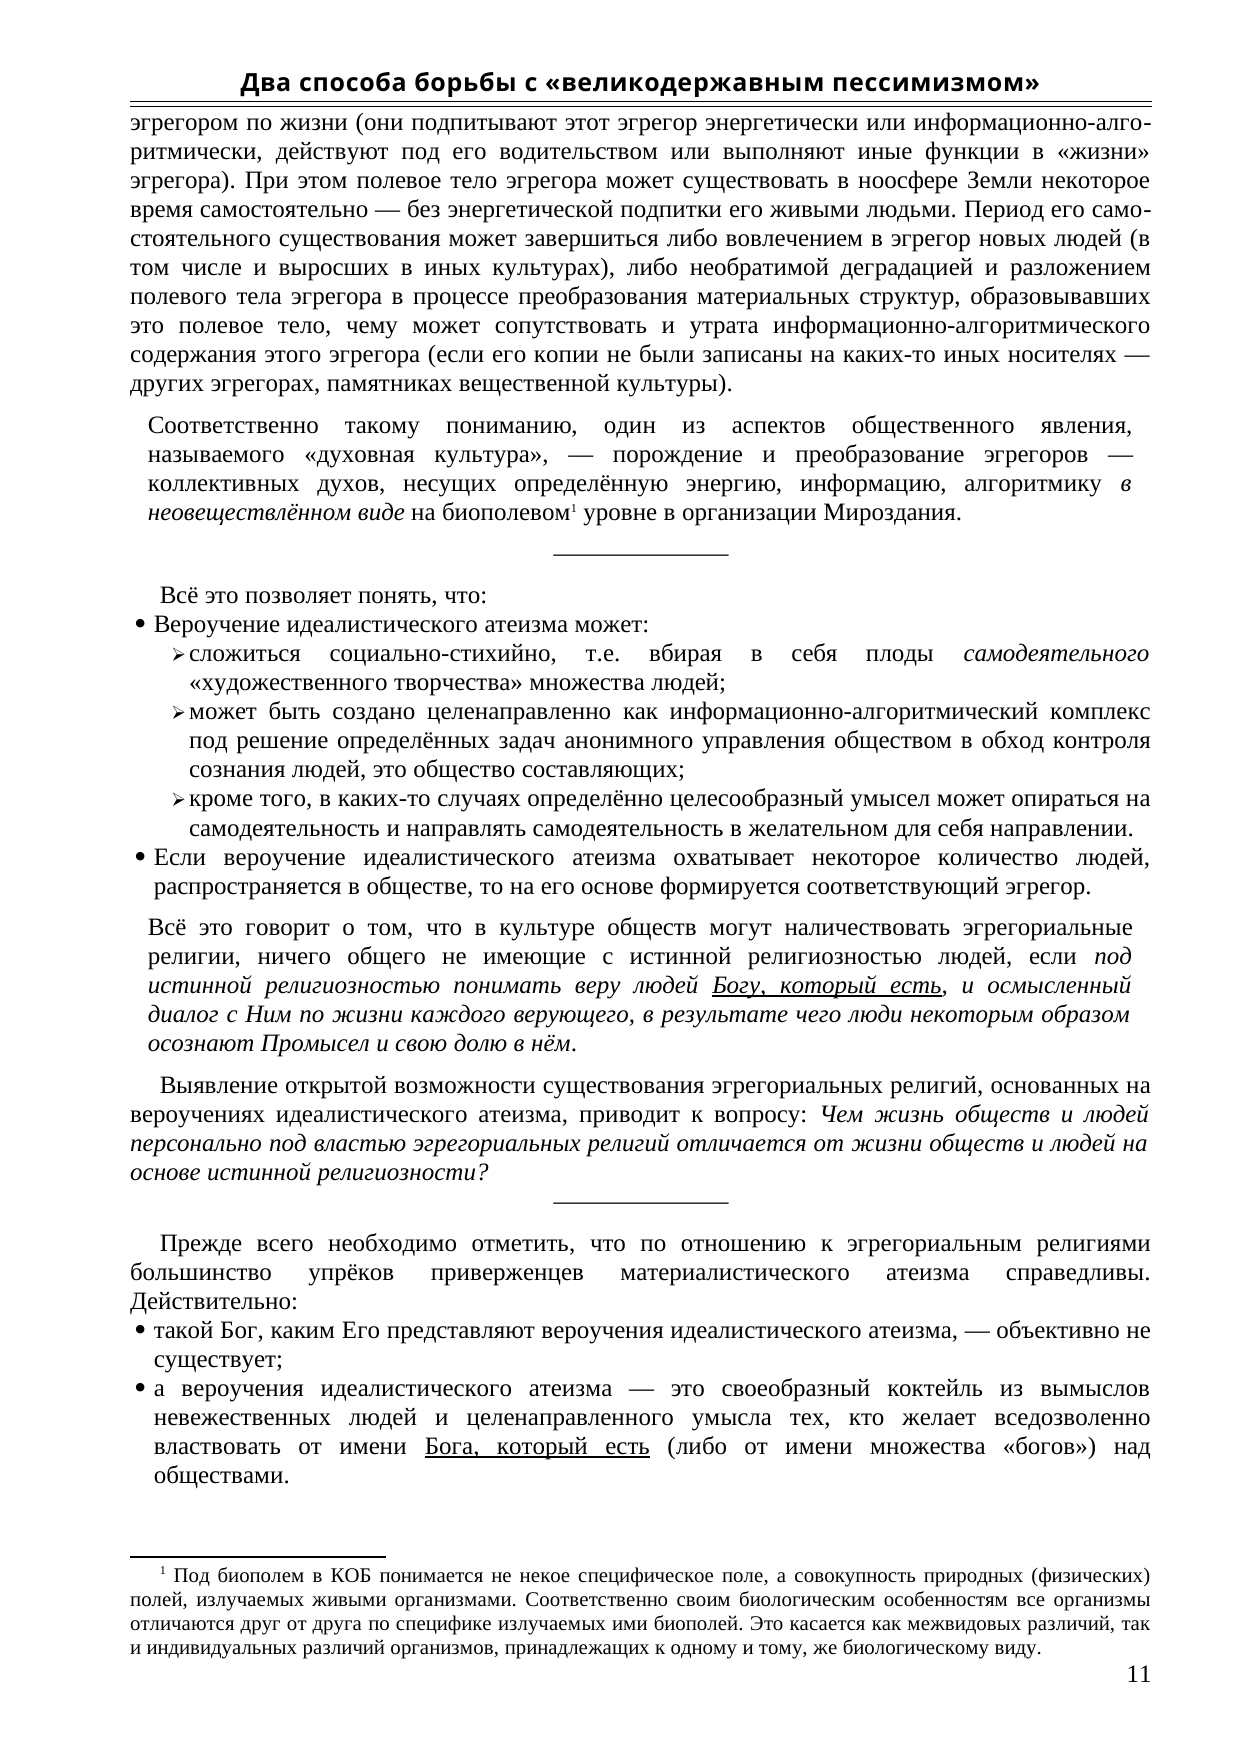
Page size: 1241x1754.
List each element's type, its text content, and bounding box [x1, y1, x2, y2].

list а вероучения идеалистического атеизма — это своеобразный коктейль из вымыслов невежественных людей и целенаправленного умысла тех, кто желает вседозволенно властвовать от имени Бога, который есть (либо от имени множества «богов») над обществами. [136, 1373, 1152, 1489]
list такой Бог, каким Его представляют вероучения идеалистического атеизма, — объективно не существует; [136, 1315, 1152, 1373]
text ——————— [130, 1186, 1152, 1215]
list Вероучение идеалистического атеизма может: [136, 609, 1152, 638]
text Прежде всего необходимо отметить, что по отношению к эгрегориальным религиями большинство упрёков приверженцев материалистического атеизма справедливы. Действительно: [130, 1228, 1152, 1315]
list может быть создано целенаправленно как информационно-алгоритмический комплекс под решение определённых задач анонимного управления обществом в обход контроля сознания людей, это общество составляющих; [171, 696, 1152, 783]
text эгрегором по жизни (они подпитывают этот эгрегор энергетически или информационно-алго­рит­мически, действуют под его водительством или выполняют иные функции в «жизни» эгрегора). При этом полевое тело эгрегора может существовать в ноосфере Земли некоторое время самостоятельно — без энергетической подпитки его живыми людьми. Период его само­сто­я­тель­ного существования может завершиться либо вовлечением в эгрегор новых людей (в том числе и выросших в иных культурах), либо необратимой деградацией и разложением полевого тела эгрегора в процессе преобразования материальных структур, образовывавших это полевое тело, чему может сопутствовать и утрата информационно-алгоритмического содержания этого эгрегора (если его копии не были записаны на каких-то иных носителях — других эгрегорах, памятниках вещественной культуры). [130, 107, 1152, 397]
text Всё это говорит о том, что в культуре обществ могут наличествовать эгрегориальные религии, ничего общего не имеющие с истинной религиозностью людей, если под истинной религиозностью понимать веру людей Богу, который есть, и осмысленный диалог с Ним по жизни каждого верующего, в результате чего люди некоторым образом осознают Промысел и свою долю в нём. [148, 912, 1134, 1057]
list кроме того, в каких-то случаях определённо целесообразный умысел может опираться на самодеятельность и направлять самодеятельность в желательном для себя направлении. [171, 783, 1152, 841]
text Выявление открытой возможности существования эгрегориальных религий, основанных на вероучениях идеалистического атеизма, приводит к вопросу: Чем жизнь обществ и людей персонально под властью эгрегориальных религий отличается от жизни обществ и людей на основе истинной религиозности? [130, 1070, 1152, 1186]
list сложиться социально-стихийно, т.е. вбирая в себя плоды самодеятельного «художественного творчества» множества людей; [171, 638, 1152, 696]
text ——————— [130, 538, 1152, 567]
text Соответственно такому пониманию, один из аспектов общественного явления, называемого «духовная культура», — порождение и преобразование эгрегоров — коллективных духов, несущих определённую энергию, информацию, алгоритмику в неовеществлённом виде на биополевом уровне в организации Мироздания. [148, 409, 1134, 526]
text Под биополем в КОБ понимается не некое специфическое поле, а совокупность природных (физических) полей, излучаемых живыми организмами. Соответственно своим биологическим особенностям все организмы отличаются друг от друга по специфике излучаемых ими биополей. Это касается как межвидовых различий, так и индивидуальных различий организмов, принадлежащих к одному и тому, же биологическому виду. [130, 1563, 1152, 1659]
list Если вероучение идеалистического атеизма охватывает некоторое количество людей, распространяется в обществе, то на его основе формируется соответствующий эгрегор. [136, 841, 1152, 899]
text Всё это позволяет понять, что: [130, 580, 1152, 609]
